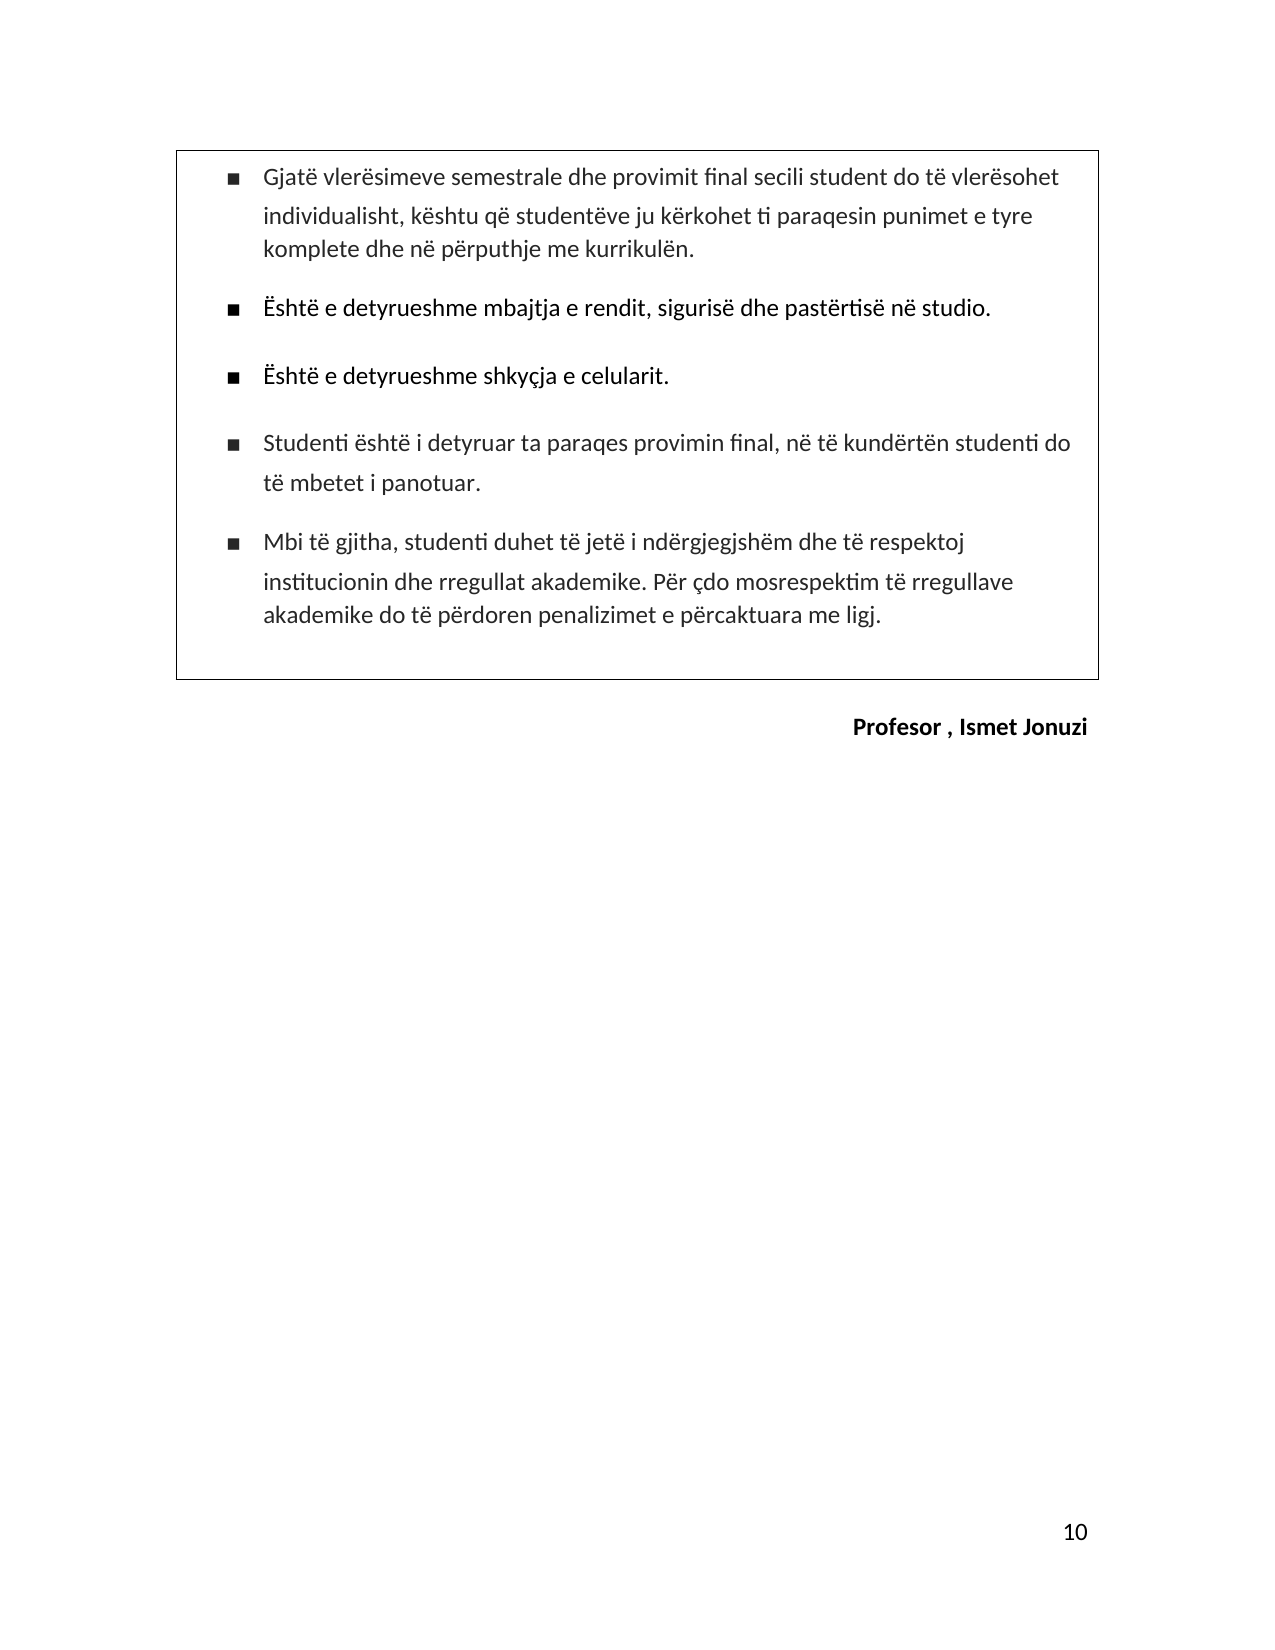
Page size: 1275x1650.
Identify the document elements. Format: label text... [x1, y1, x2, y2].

table_cell Përcaktimi i politikave e sjelljes në përputhje me Statusin e UP-së. Studenti obligohet të respektojë orarin e ligjëratave. Studentët duhet të pajisen me mjetet e punës, materialet e nevojshme për punë dhe duhet të jenë të gatshëm për të filluar mësimet me kohë (vonimet në klasë kanë ndikim të rëndësishëm në sesionet e kritkave individuale dhe grupore). Studentëve u kërkohet të kenë gjithnjë projekt propozim ne form skicimi,video,apo digjitalizimi.. Studentët duhet të mbajnë me vete dokumentimin e procesit të zhvillimit të projektit me skicat, idetë dhe shënimet tjera e punimeve të kryera. Gjatë punës praktike dhe shkrimit për punimet, student duhet tu përmbahet udhëzimeve të dhëna nga profesori. Studentët duhet të jenë të hapur për dialogje, debate dhe diskutimeve në grup. Studentët duhet të respektojnë idetë e tyre dhe të punojnë në to. Studentë duhet përgjegjur pyetjeve lidhur me punimet e tyre. Gjatë vlerësimeve semestrale dhe provimit final secili student do të vlerësohet individualisht, kështu që studentëve ju kërkohet ti paraqesin punimet e tyre komplete dhe në përputhje me kurrikulën. Është e detyrueshme mbajtja e rendit, sigurisë dhe pastërtisë në studio. Është e detyrueshme shkyçja e celularit. Studenti është i detyruar ta paraqes provimin final, në të kundërtën studenti do të mbetet i panotuar. Mbi të gjitha, studenti duhet të jetë i ndërgjegjshëm dhe të respektoj institucionin dhe rregullat akademike. Për çdo mosrespektim të rregullave akademike do të përdoren penalizimet e përcaktuara me ligj. [177, 151, 1098, 679]
text Profesor , Ismet Jonuzi [187, 711, 1087, 741]
